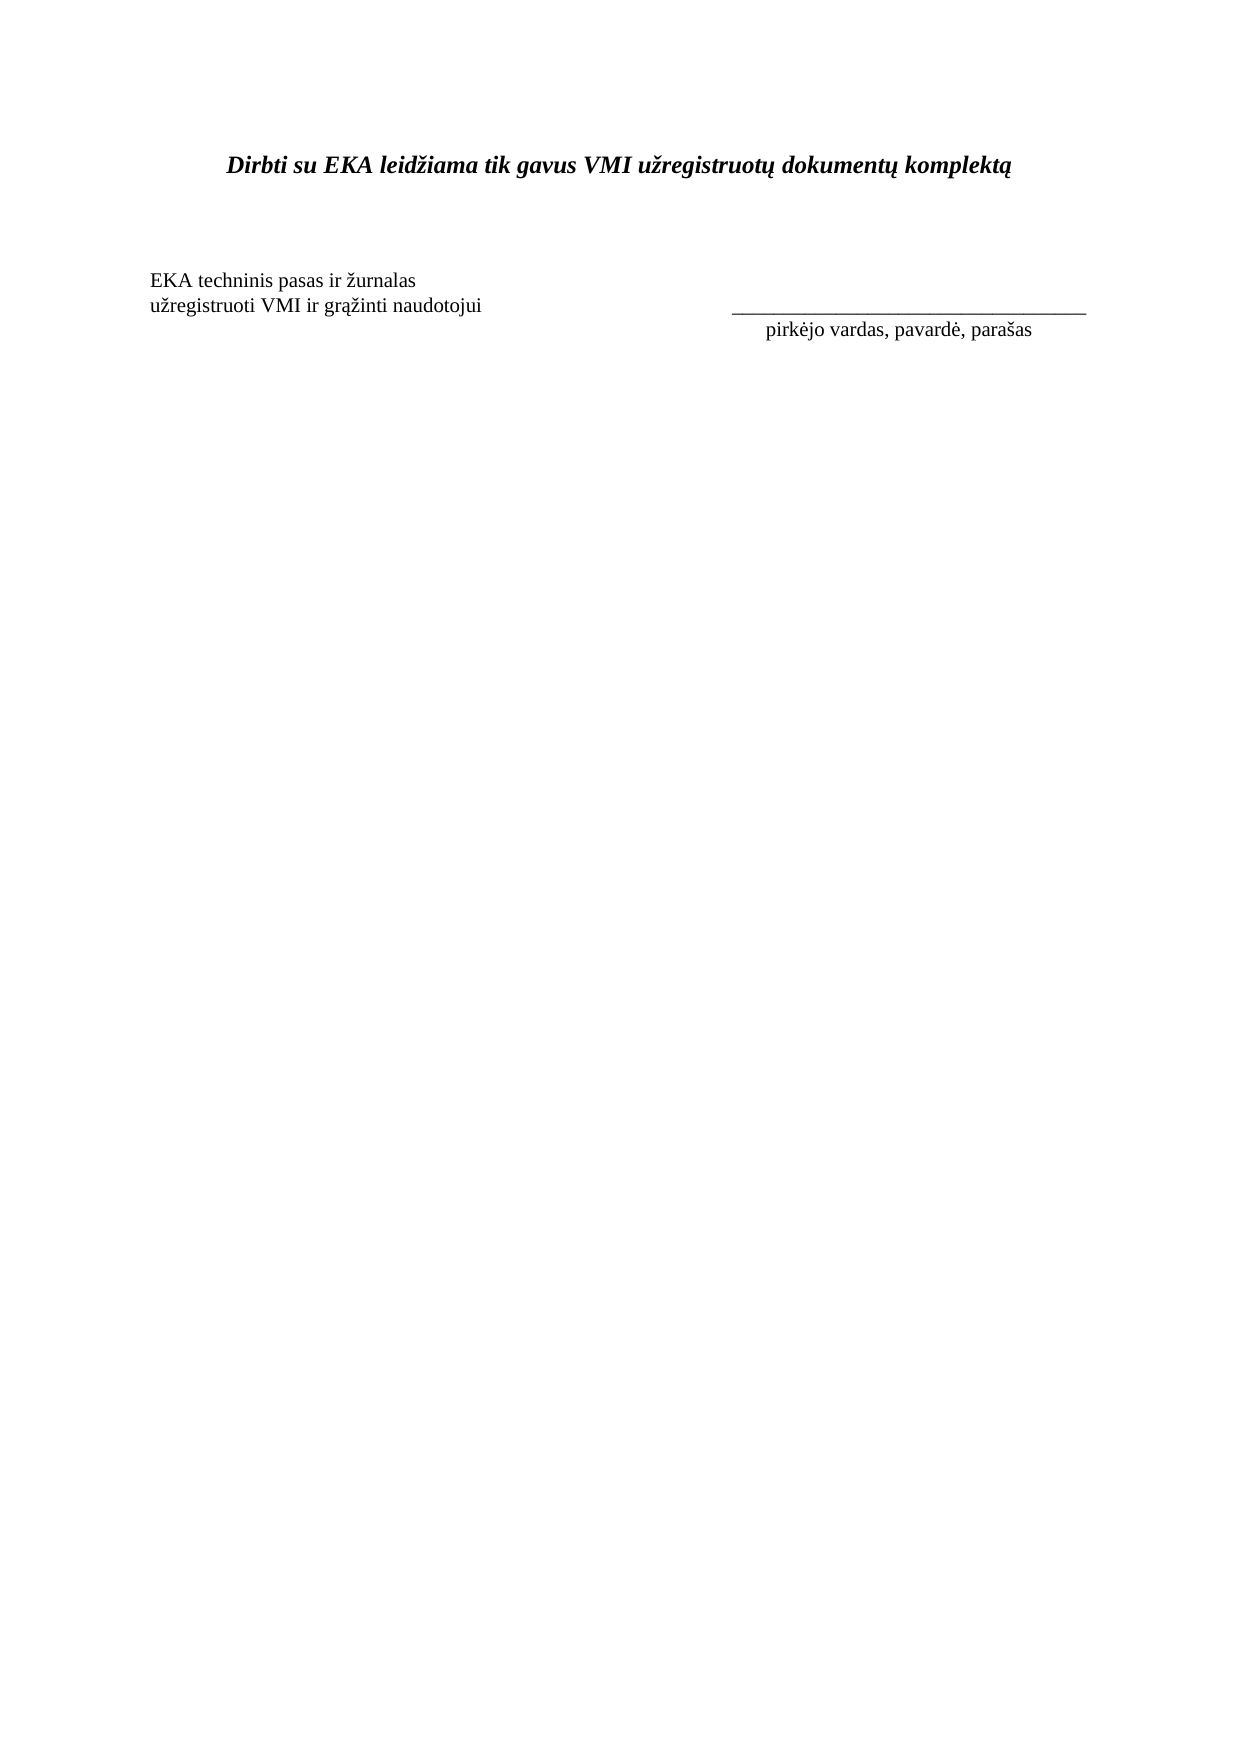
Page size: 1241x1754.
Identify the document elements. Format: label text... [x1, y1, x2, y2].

text pirkėjo vardas, pavardė, parašas [150, 317, 1090, 341]
text Dirbti su EKA leidžiama tik gavus VMI užregistruotų dokumentų komplektą [150, 150, 1090, 179]
text užregistruoti VMI ir grąžinti naudotojui __________________________________ [150, 292, 1090, 317]
text EKA techninis pasas ir žurnalas [150, 268, 1090, 292]
